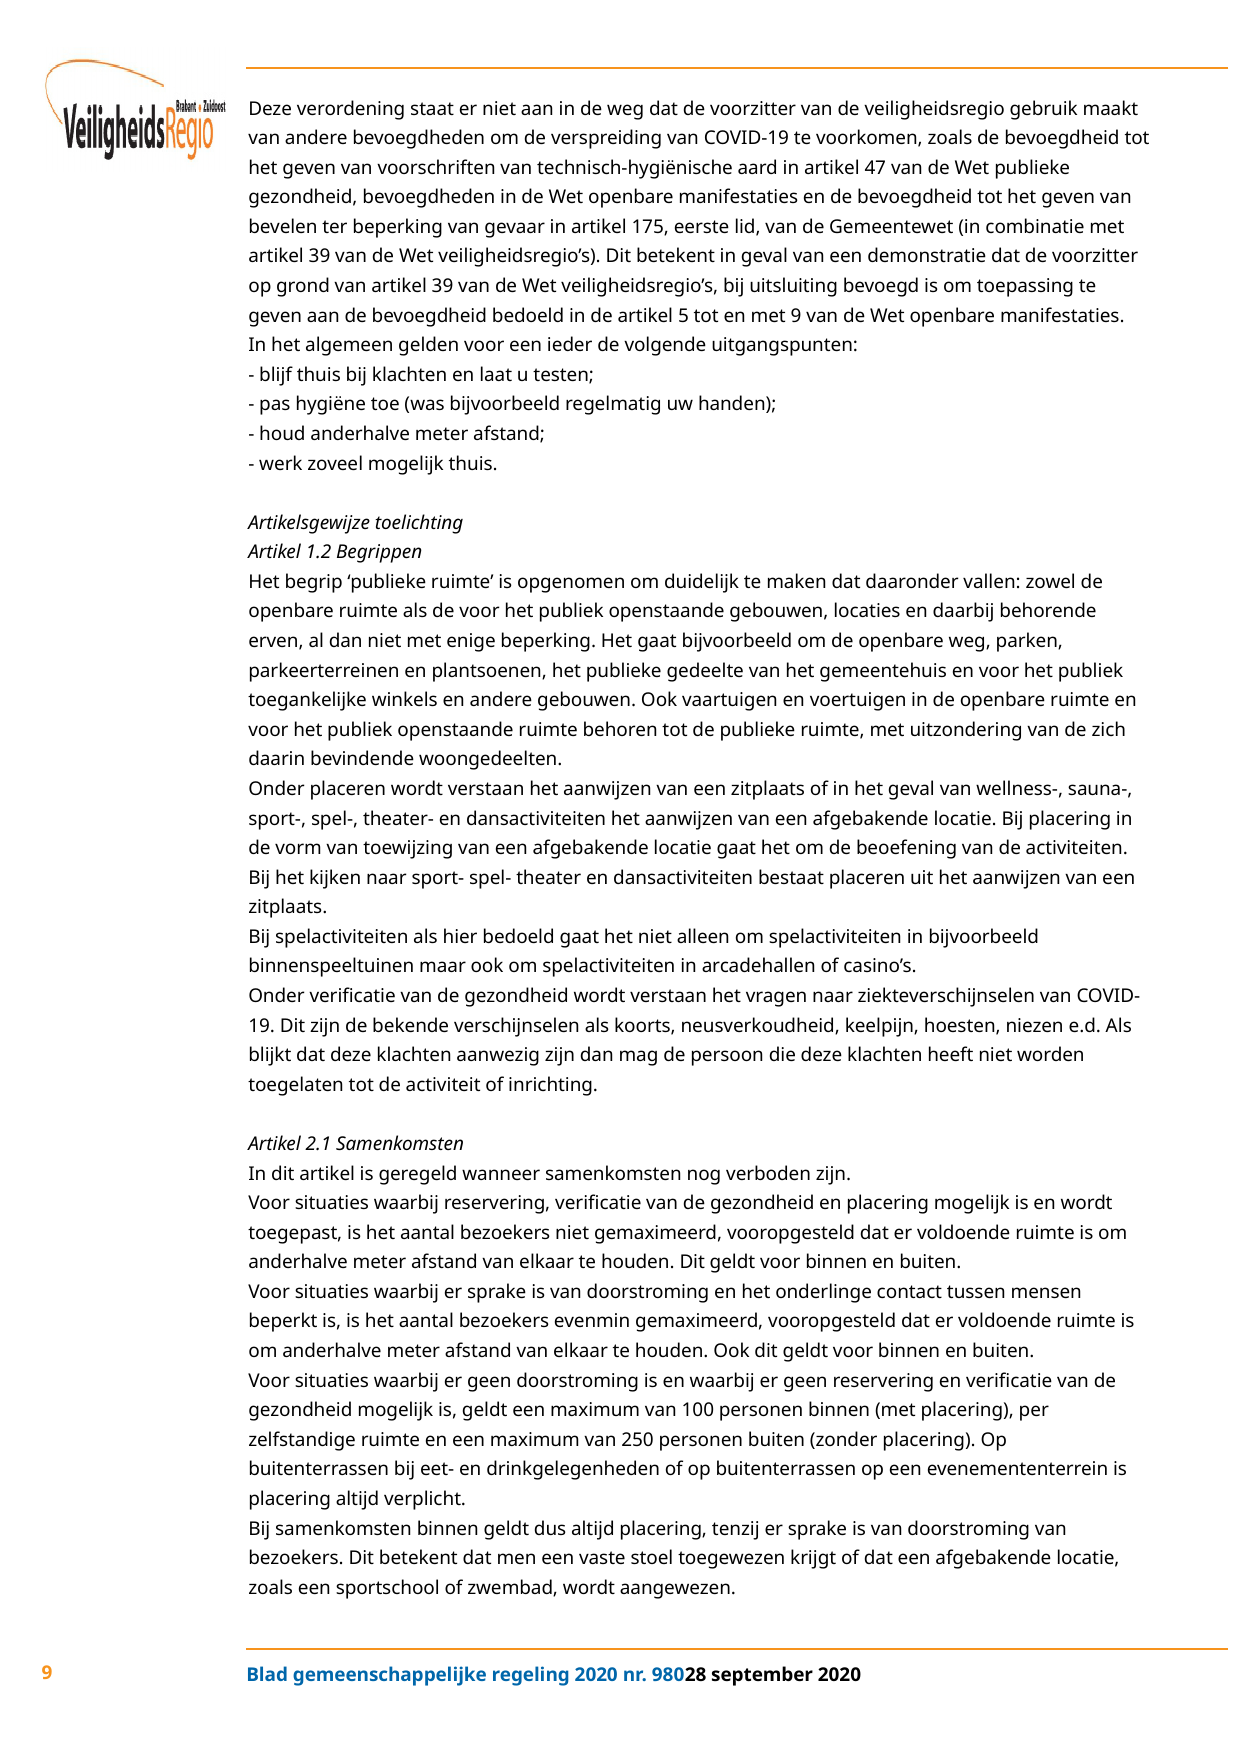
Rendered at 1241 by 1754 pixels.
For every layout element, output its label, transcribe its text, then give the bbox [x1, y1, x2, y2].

text Voor situaties waarbij er sprake is van doorstroming en het onderlinge contact tussen mensen beperkt is, is het aantal bezoekers evenmin gemaximeerd, vooropgesteld dat er voldoende ruimte is om anderhalve meter afstand van elkaar te houden. Ook dit geldt voor binnen en buiten. [248, 1278, 1152, 1363]
text Artikel 2.1 Samenkomsten [248, 1130, 1152, 1156]
picture [41, 47, 231, 172]
text Deze verordening staat er niet aan in de weg dat de voorzitter van de veiligheidsregio gebruik maakt van andere bevoegdheden om de verspreiding van COVID-19 te voorkomen, zoals de bevoegdheid tot het geven van voorschriften van technisch-hygiënische aard in artikel 47 van de Wet publieke gezondheid, bevoegdheden in de Wet openbare manifestaties en de bevoegdheid tot het geven van bevelen ter beperking van gevaar in artikel 175, eerste lid, van de Gemeentewet (in combinatie met artikel 39 van de Wet veiligheidsregio’s). Dit betekent in geval van een demonstratie dat de voorzitter op grond van artikel 39 van de Wet veiligheidsregio’s, bij uitsluiting bevoegd is om toepassing te geven aan de bevoegdheid bedoeld in de artikel 5 tot en met 9 van de Wet openbare manifestaties. [248, 95, 1152, 328]
text Voor situaties waarbij er geen doorstroming is en waarbij er geen reservering en verificatie van de gezondheid mogelijk is, geldt een maximum van 100 personen binnen (met placering), per zelfstandige ruimte en een maximum van 250 personen buiten (zonder placering). Op buitenterrassen bij eet- en drinkgelegenheden of op buitenterrassen op een evenemententerrein is placering altijd verplicht. [248, 1367, 1152, 1511]
text Artikel 1.2 Begrippen [248, 538, 1152, 564]
text Onder placeren wordt verstaan het aanwijzen van een zitplaats of in het geval van wellness-, sauna-, sport-, spel-, theater- en dansactiviteiten het aanwijzen van een afgebakende locatie. Bij placering in de vorm van toewijzing van een afgebakende locatie gaat het om de beoefening van de activiteiten. Bij het kijken naar sport- spel- theater en dansactiviteiten bestaat placeren uit het aanwijzen van een zitplaats. [248, 775, 1152, 919]
text - werk zoveel mogelijk thuis. [248, 450, 1152, 476]
text Het begrip ‘publieke ruimte’ is opgenomen om duidelijk te maken dat daaronder vallen: zowel de openbare ruimte als de voor het publiek openstaande gebouwen, locaties en daarbij behorende erven, al dan niet met enige beperking. Het gaat bijvoorbeeld om de openbare weg, parken, parkeerterreinen en plantsoenen, het publieke gedeelte van het gemeentehuis en voor het publiek toegankelijke winkels en andere gebouwen. Ook vaartuigen en voertuigen in de openbare ruimte en voor het publiek openstaande ruimte behoren tot de publieke ruimte, met uitzondering van de zich daarin bevindende woongedeelten. [248, 568, 1152, 771]
text Artikelsgewijze toelichting [248, 509, 1152, 535]
text - houd anderhalve meter afstand; [248, 420, 1152, 446]
text - pas hygiëne toe (was bijvoorbeeld regelmatig uw handen); [248, 391, 1152, 416]
text Bij samenkomsten binnen geldt dus altijd placering, tenzij er sprake is van doorstroming van bezoekers. Dit betekent dat men een vaste stoel toegewezen krijgt of dat een afgebakende locatie, zoals een sportschool of zwembad, wordt aangewezen. [248, 1515, 1152, 1600]
text - blijf thuis bij klachten en laat u testen; [248, 361, 1152, 387]
text Bij spelactiviteiten als hier bedoeld gaat het niet alleen om spelactiviteiten in bijvoorbeeld binnenspeeltuinen maar ook om spelactiviteiten in arcadehallen of casino’s. [248, 923, 1152, 978]
text In het algemeen gelden voor een ieder de volgende uitgangspunten: [248, 331, 1152, 357]
text Voor situaties waarbij reservering, verificatie van de gezondheid en placering mogelijk is en wordt toegepast, is het aantal bezoekers niet gemaximeerd, vooropgesteld dat er voldoende ruimte is om anderhalve meter afstand van elkaar te houden. Dit geldt voor binnen en buiten. [248, 1189, 1152, 1274]
text Onder verificatie van de gezondheid wordt verstaan het vragen naar ziekteverschijnselen van COVID-19. Dit zijn de bekende verschijnselen als koorts, neusverkoudheid, keelpijn, hoesten, niezen e.d. Als blijkt dat deze klachten aanwezig zijn dan mag de persoon die deze klachten heeft niet worden toegelaten tot de activiteit of inrichting. [248, 982, 1152, 1097]
text In dit artikel is geregeld wanneer samenkomsten nog verboden zijn. [248, 1160, 1152, 1186]
